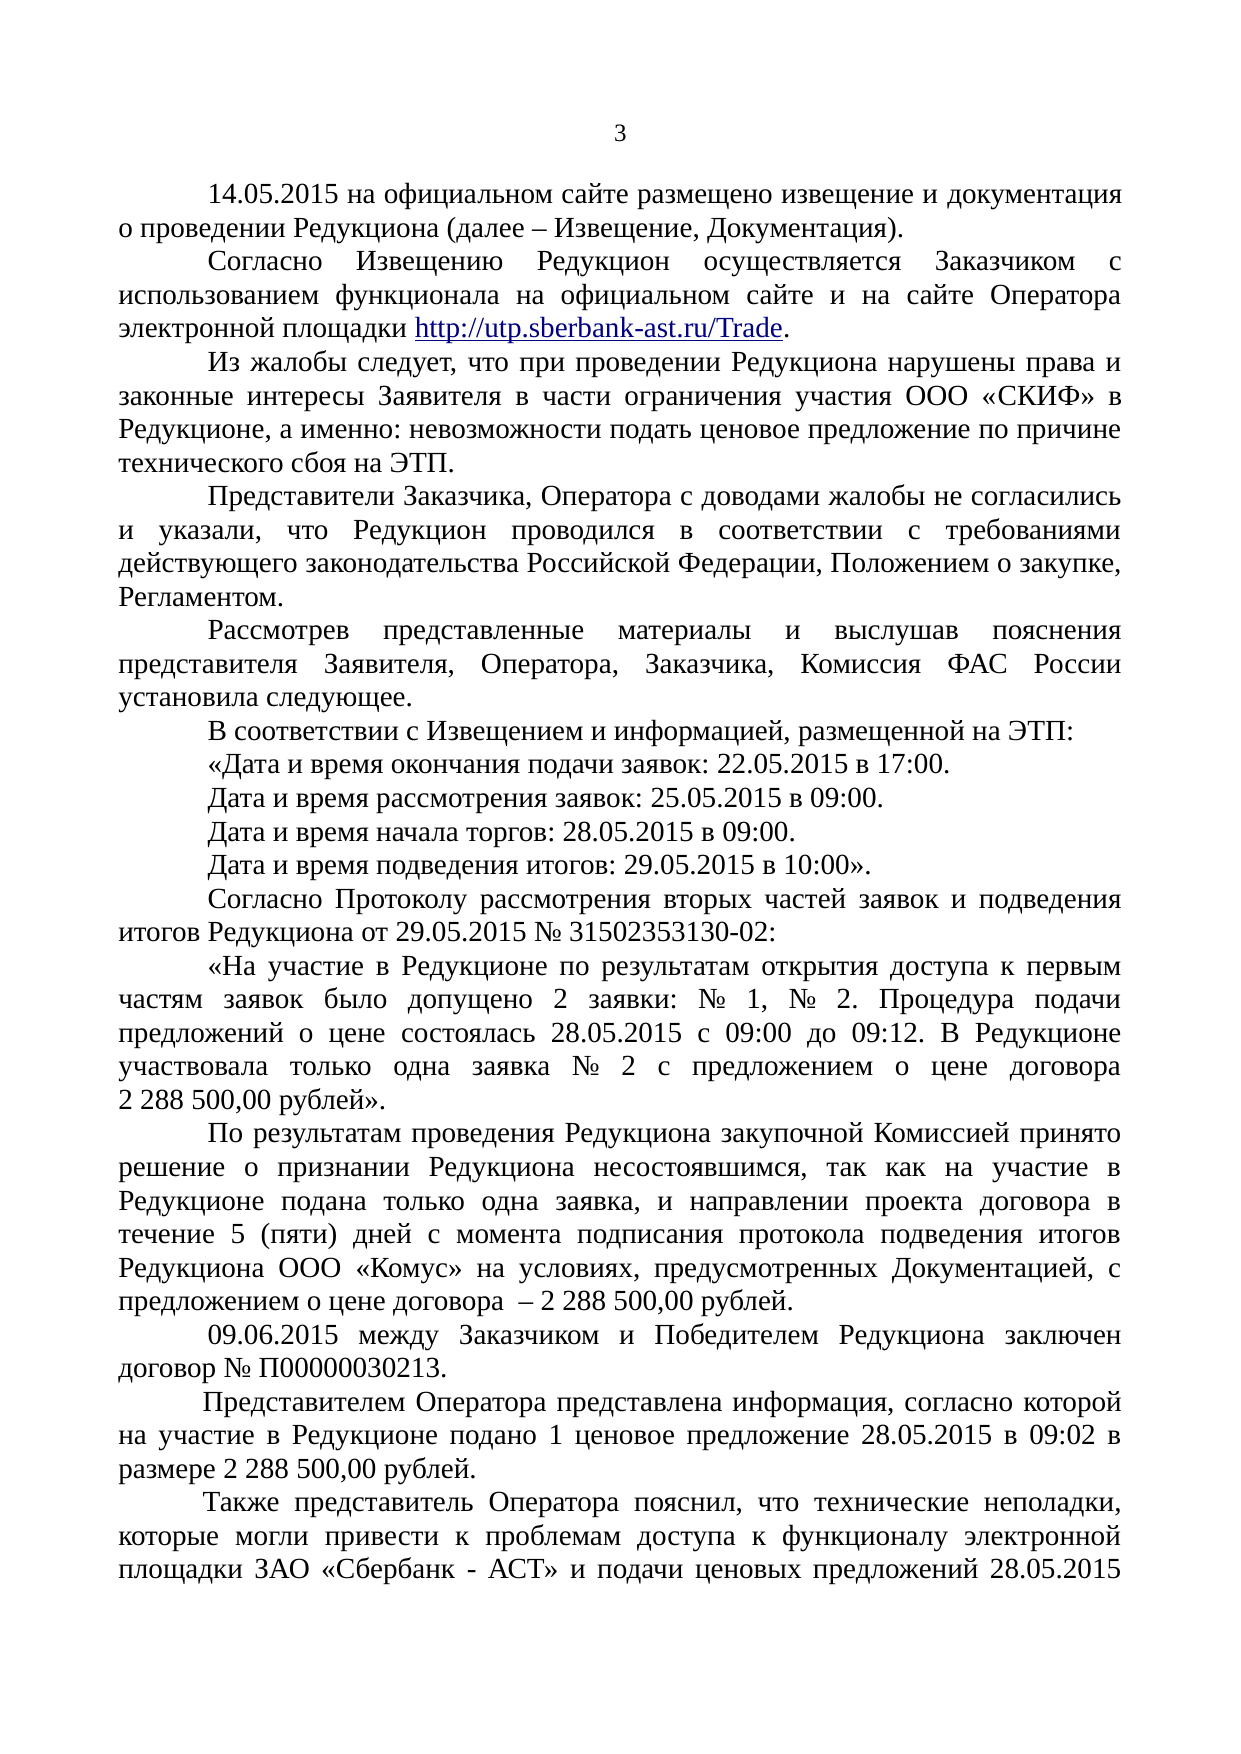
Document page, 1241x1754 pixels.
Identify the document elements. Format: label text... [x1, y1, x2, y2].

text Дата и время начала торгов: 28.05.2015 в 09:00. [118, 814, 1122, 847]
text По результатам проведения Редукциона закупочной Комиссией принято решение о признании Редукциона несостоявшимся, так как на участие в Редукционе подана только одна заявка, и направлении проекта договора в течение 5 (пяти) дней с момента подписания протокола подведения итогов Редукциона ООО «Комус» на условиях, предусмотренных Документацией, с предложением о цене договора – 2 288 500,00 рублей. [118, 1116, 1122, 1317]
text Из жалобы следует, что при проведении Редукциона нарушены права и законные интересы Заявителя в части ограничения участия ООО «CКИФ» в Редукционе, а именно: невозможности подать ценовое предложение по причине технического сбоя на ЭТП. [118, 344, 1122, 478]
text Согласно Протоколу рассмотрения вторых частей заявок и подведения итогов Редукциона от 29.05.2015 № 31502353130-02: [118, 881, 1122, 948]
text Дата и время рассмотрения заявок: 25.05.2015 в 09:00. [118, 780, 1122, 814]
text Также представитель Оператора пояснил, что технические неполадки, которые могли привести к проблемам доступа к функционалу электронной площадки ЗАО «Сбербанк - АСТ» и подачи ценовых предложений 28.05.2015 [118, 1484, 1122, 1585]
text «На участие в Редукционе по результатам открытия доступа к первым частям заявок было допущено 2 заявки: № 1, № 2. Процедура подачи предложений о цене состоялась 28.05.2015 с 09:00 до 09:12. В Редукционе участвовала только одна заявка № 2 с предложением о цене договора 2 288 500,00 рублей». [118, 948, 1122, 1116]
text 14.05.2015 на официальном сайте размещено извещение и документация о проведении Редукциона (далее – Извещение, Документация). [118, 176, 1122, 243]
text 09.06.2015 между Заказчиком и Победителем Редукциона заключен договор № П00000030213. [118, 1317, 1122, 1384]
text Рассмотрев представленные материалы и выслушав пояснения представителя Заявителя, Оператора, Заказчика, Комиссия ФАС России установила следующее. [118, 612, 1122, 713]
text Представителем Оператора представлена информация, согласно которой на участие в Редукционе подано 1 ценовое предложение 28.05.2015 в 09:02 в размере 2 288 500,00 рублей. [118, 1384, 1122, 1484]
text «Дата и время окончания подачи заявок: 22.05.2015 в 17:00. [118, 747, 1122, 780]
text Представители Заказчика, Оператора с доводами жалобы не согласились и указали, что Редукцион проводился в соответствии с требованиями действующего законодательства Российской Федерации, Положением о закупке, Регламентом. [118, 478, 1122, 612]
text Дата и время подведения итогов: 29.05.2015 в 10:00». [118, 847, 1122, 881]
text В соответствии с Извещением и информацией, размещенной на ЭТП: [118, 713, 1122, 747]
text Согласно Извещению Редукцион осуществляется Заказчиком с использованием функционала на официальном сайте и на сайте Оператора электронной площадки http://utp.sberbank-ast.ru/Trade. [118, 243, 1122, 344]
